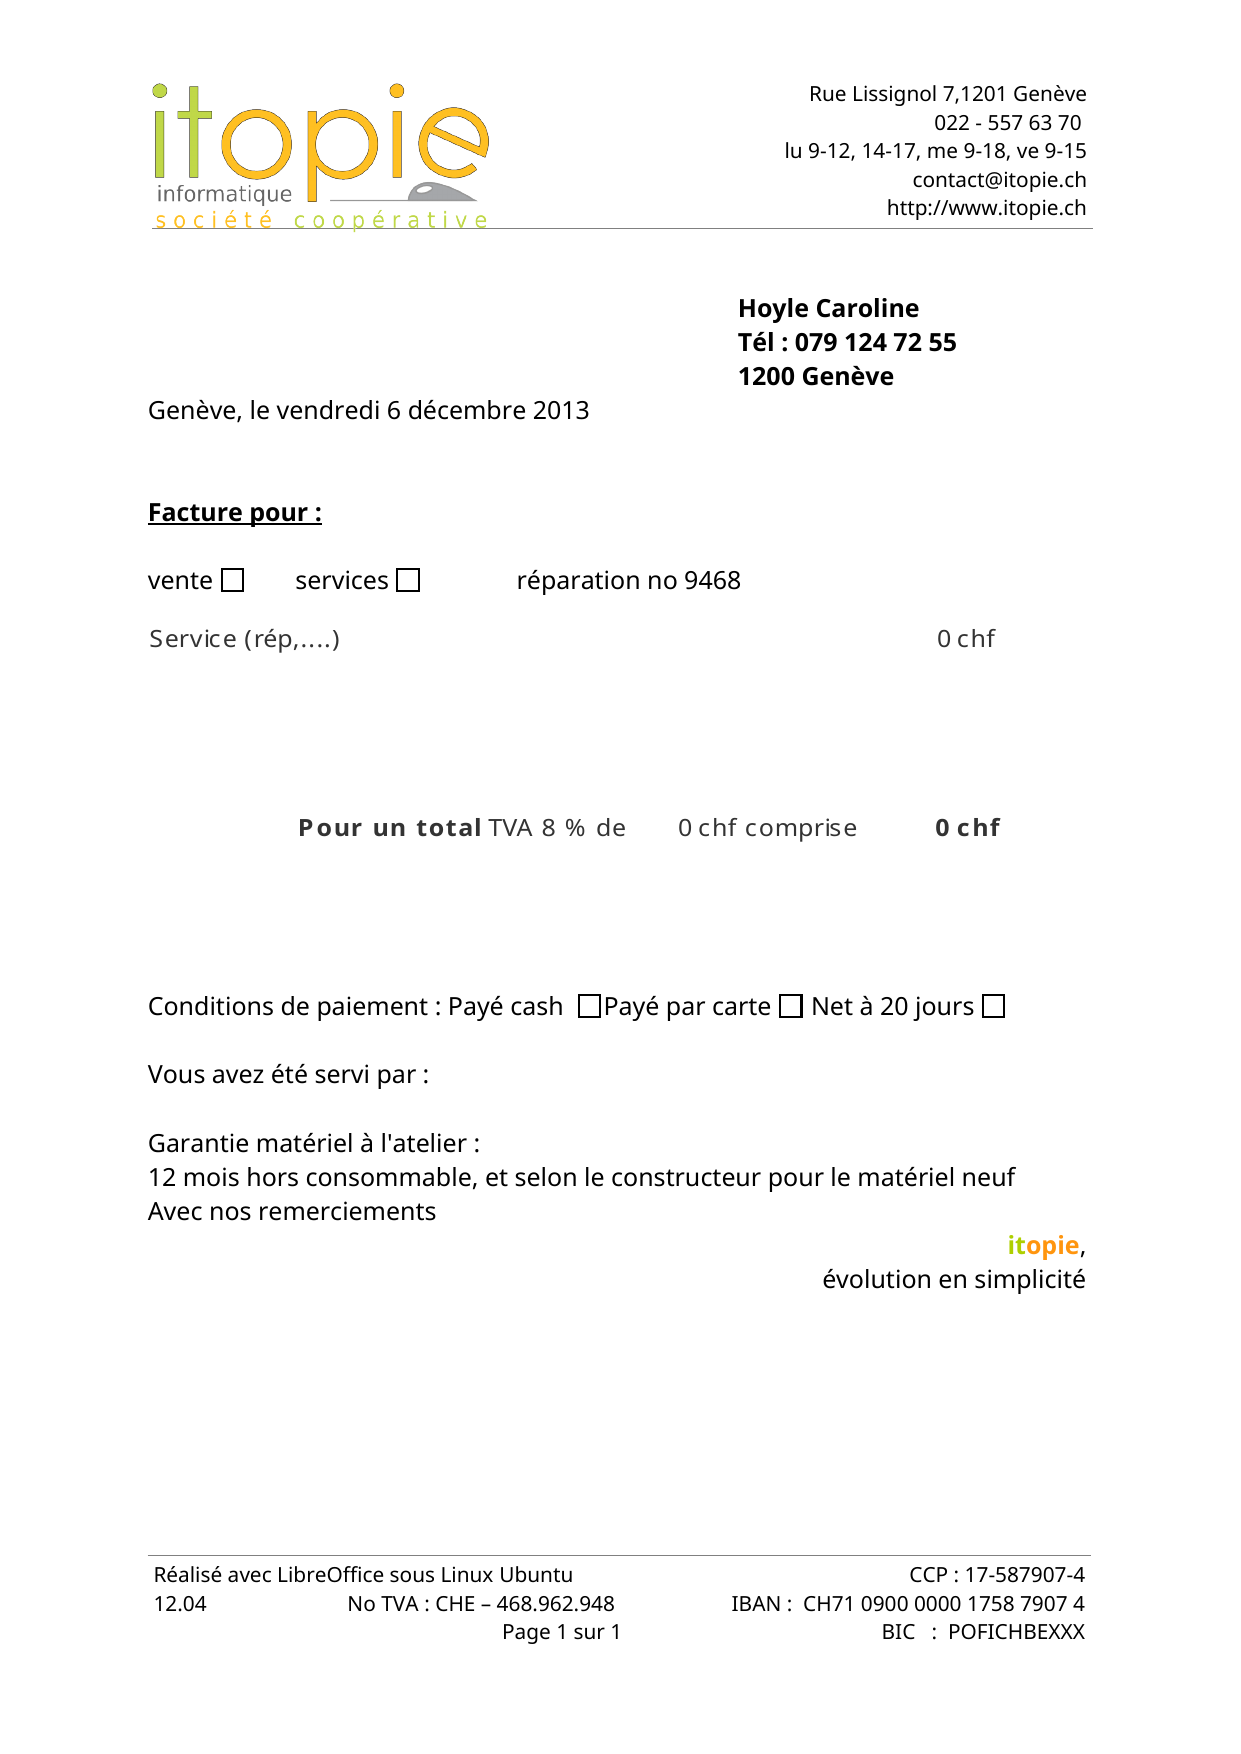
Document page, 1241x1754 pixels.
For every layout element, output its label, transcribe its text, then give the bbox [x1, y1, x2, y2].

text Vous avez été servi par : [148, 1057, 1093, 1091]
text Tél : 079 124 72 55 [148, 324, 1093, 358]
text vente services réparation no 9468 [148, 563, 1093, 597]
text Hoyle Caroline [148, 290, 1093, 324]
text 12 mois hors consommable, et selon le constructeur pour le matériel neuf [148, 1159, 1093, 1193]
text Garantie matériel à l'atelier : [148, 1125, 1093, 1159]
text itopie, [148, 1227, 1093, 1262]
text évolution en simplicité [148, 1262, 1093, 1296]
text Conditions de paiement : Payé cash Payé par carte Net à 20 jours [148, 989, 1093, 1023]
text Avec nos remerciements [148, 1193, 1093, 1227]
text Genève, le vendredi 6 décembre 2013 [148, 392, 1093, 427]
picture [138, 72, 500, 244]
text 1200 Genève [148, 358, 1093, 392]
text Facture pour : [148, 495, 1093, 529]
